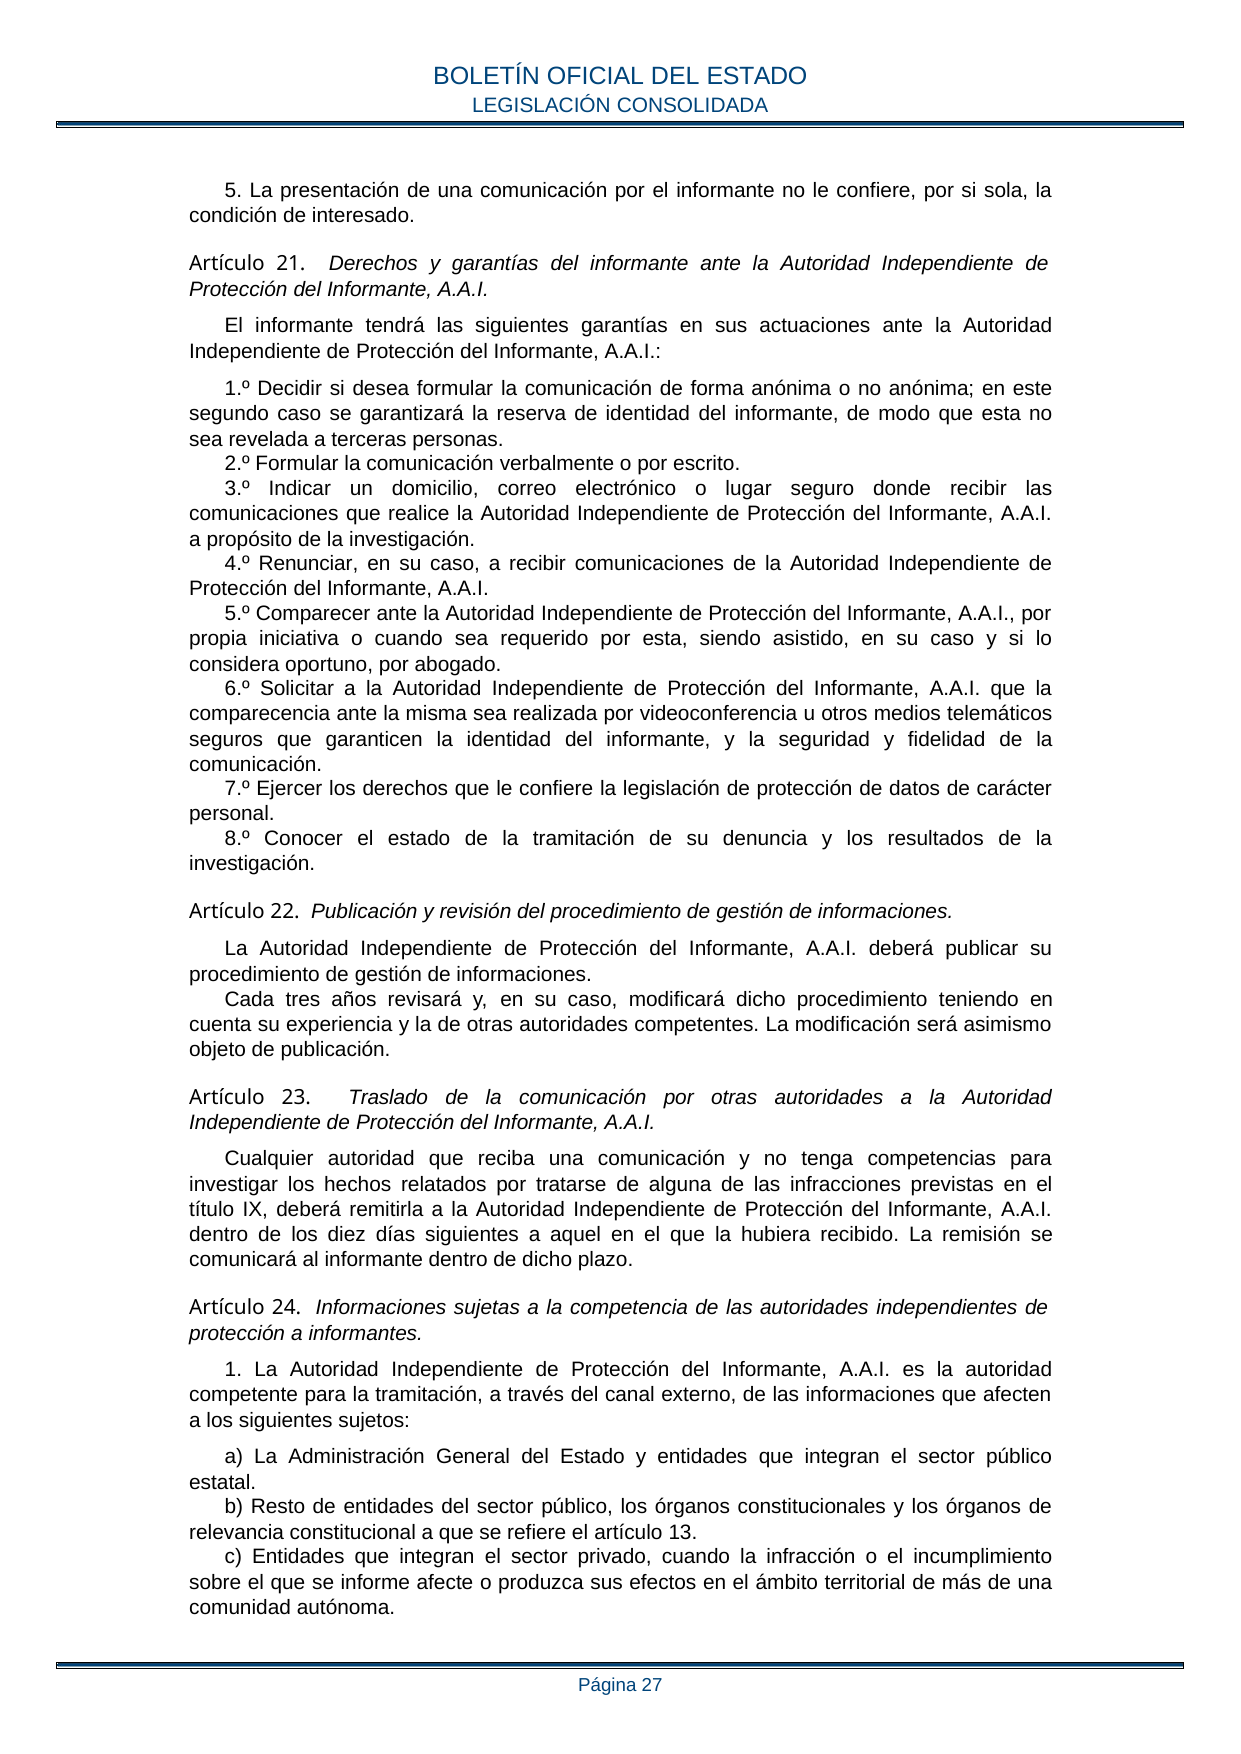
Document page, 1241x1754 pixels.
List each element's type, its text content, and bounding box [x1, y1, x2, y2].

text cuenta su experiencia y la de otras autoridades competentes. La modificación será asimismo [189, 1011, 1076, 1036]
text .º Renunciar, en su caso, a recibir comunicaciones de la Autoridad Independiente de [236, 546, 1076, 576]
text a propósito de la investigación. [189, 526, 1076, 551]
text sobre el que se informe afecte o produzca sus efectos en el ámbito territorial de más de una [189, 1570, 1076, 1595]
text procedimiento de gestión de informaciones. [189, 961, 1076, 986]
text LEGISLACIÓN CONSOLIDADA [472, 89, 793, 118]
text seguros que garanticen la identidad del informante, y la seguridad y fidelidad de la [189, 726, 1076, 751]
text Artículo 22. Publicación y revisión del procedimiento de gestión de informaciones. [189, 895, 982, 925]
text Protección del Informante, A.A.I. [189, 277, 1076, 302]
text Independiente de Protección del Informante, A.A.I.: [189, 338, 1076, 363]
text c) Entidades que integran el sector privado, cuando la infracción o el incumplimiento [224, 1540, 1076, 1570]
text comunicación. [189, 751, 1076, 776]
text b) Resto de entidades del sector público, los órganos constitucionales y los órganos de [224, 1490, 1076, 1520]
text Protección del Informante, A.A.I. [189, 571, 514, 601]
text .º Comparecer ante la Autoridad Independiente de Protección del Informante, A.A.I., por [236, 596, 1076, 621]
text dentro de los diez días siguientes a aquel en el que la hubiera recibido. La remisión se [189, 1222, 1076, 1247]
text 8 [224, 821, 236, 846]
text 2 [224, 446, 236, 471]
text sea revelada a terceras personas. [189, 426, 1076, 451]
picture [57, 1663, 1183, 1668]
text La Autoridad Independiente de Protección del Informante, A.A.I. deberá publicar su [224, 932, 1076, 961]
text título IX, deberá remitirla a la Autoridad Independiente de Protección del Informante, A.A.I. [189, 1197, 1076, 1222]
text Artículo 23. [189, 1080, 339, 1105]
text comunicaciones que realice la Autoridad Independiente de Protección del Informante, A.A.I. [189, 496, 1076, 526]
text . La presentación de una comunicación por el informante no le confiere, por si sola, la [236, 173, 1076, 203]
text a) La Administración General del Estado y entidades que integran el sector público [224, 1440, 1076, 1470]
text 1 [224, 1352, 236, 1377]
text investigación. [189, 846, 340, 876]
text .º Decidir si desea formular la comunicación de forma anónima o no anónima; en este [236, 371, 1076, 396]
text 5 [224, 173, 236, 198]
text Página 27 [578, 1670, 687, 1697]
text 3 [224, 471, 236, 496]
text 7 [224, 771, 236, 796]
text 1 [224, 371, 236, 396]
text 5 [224, 596, 236, 621]
text relevancia constitucional a que se refiere el artículo 13. [189, 1520, 1076, 1545]
text protección a informantes. [189, 1321, 1076, 1346]
text .º Formular la comunicación verbalmente o por escrito. [236, 446, 765, 471]
text comparecencia ante la misma sea realizada por videoconferencia u otros medios telemáticos [189, 696, 1076, 726]
text Artículo 24. Informaciones sujetas a la competencia de las autoridades independientes de [189, 1291, 1076, 1321]
text condición de interesado. [189, 198, 440, 228]
text personal. [189, 796, 300, 826]
text comunicará al informante dentro de dicho plazo. [189, 1247, 1076, 1272]
text segundo caso se garantizará la reserva de identidad del informante, de modo que esta no [189, 396, 1076, 426]
text estatal. [189, 1470, 1076, 1495]
text a los siguientes sujetos: [189, 1407, 1076, 1432]
text Independiente de Protección del Informante, A.A.I. [189, 1105, 681, 1135]
text comunidad autónoma. [189, 1595, 1076, 1620]
text objeto de publicación. [189, 1036, 1076, 1061]
text Artículo 21. Derechos y garantías del informante ante la Autoridad Independiente de [189, 247, 1076, 277]
text .º Ejercer los derechos que le confiere la legislación de protección de datos de carácter [236, 771, 1076, 801]
text 6 [224, 671, 236, 696]
text El informante tendrá las siguientes garantías en sus actuaciones ante la Autoridad [224, 309, 1076, 338]
text 4 [224, 546, 236, 571]
text Traslado de la comunicación por otras autoridades a la Autoridad [348, 1080, 1076, 1110]
text Cualquier autoridad que reciba una comunicación y no tenga competencias para [224, 1142, 1076, 1172]
text . La Autoridad Independiente de Protección del Informante, A.A.I. es la autoridad [236, 1352, 1076, 1377]
text propia iniciativa o cuando sea requerido por esta, siendo asistido, en su caso y si lo [189, 621, 1076, 651]
text .º Conocer el estado de la tramitación de su denuncia y los resultados de la [236, 821, 1076, 851]
text .º Solicitar a la Autoridad Independiente de Protección del Informante, A.A.I. que la [236, 671, 1076, 696]
text investigar los hechos relatados por tratarse de alguna de las infracciones previstas en el [189, 1172, 1076, 1197]
text .º Indicar un domicilio, correo electrónico o lugar seguro donde recibir las [236, 471, 1076, 496]
text Cada tres años revisará y, en su caso, modificará dicho procedimiento teniendo en [224, 986, 1076, 1011]
text considera oportuno, por abogado. [189, 651, 1076, 676]
text BOLETÍN OFICIAL DEL ESTADO [433, 56, 832, 92]
text competente para la tramitación, a través del canal externo, de las informaciones que afecten [189, 1377, 1076, 1407]
picture [57, 122, 1183, 127]
